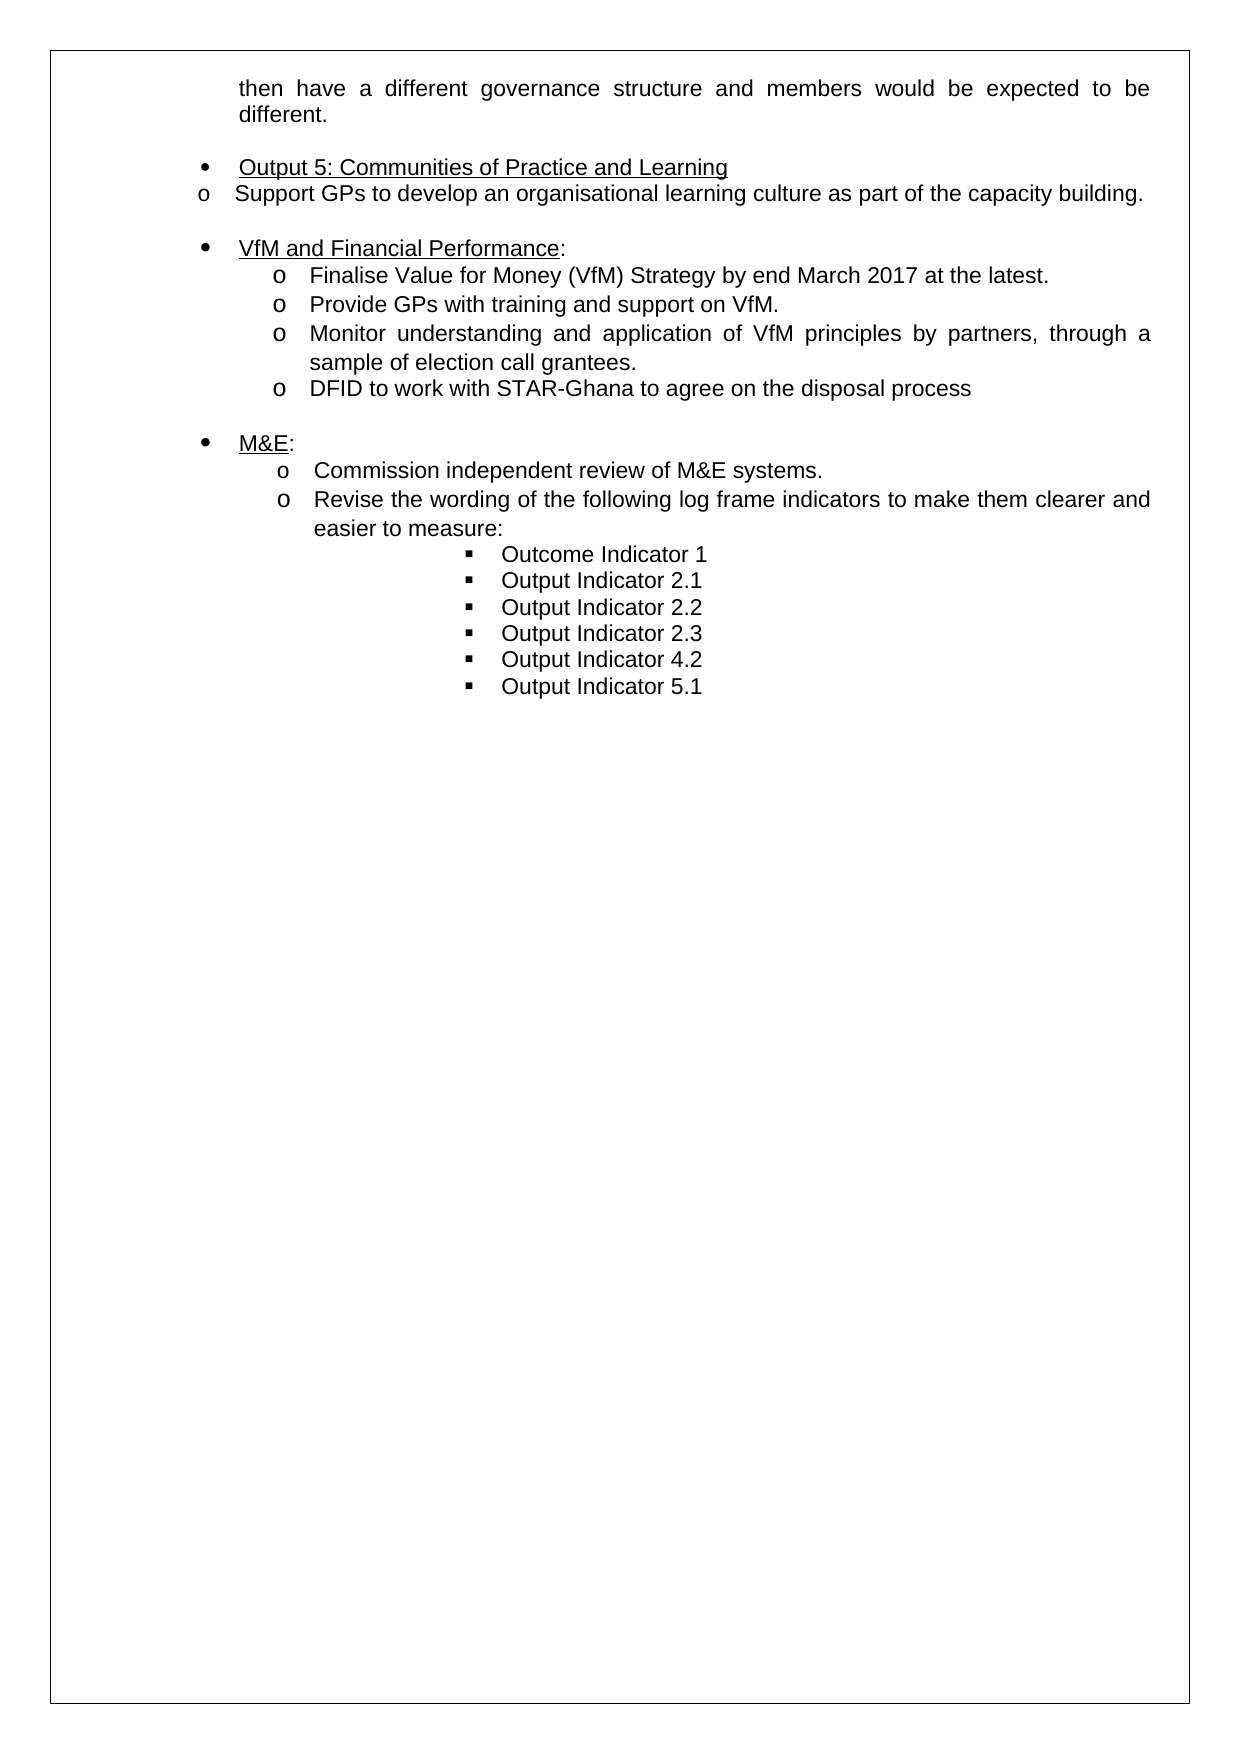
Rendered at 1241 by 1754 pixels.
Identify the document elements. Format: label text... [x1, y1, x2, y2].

list VfM and Financial Performance: [201, 235, 1152, 262]
list Commission independent review of M&E systems. [276, 457, 1152, 486]
list M&E: [201, 430, 1152, 457]
list Finalise Value for Money (VfM) Strategy by end March 2017 at the latest. [272, 262, 1152, 291]
list Output Indicator 2.1 [464, 567, 1152, 594]
list Provide GPs with training and support on VfM. [272, 291, 1152, 320]
list Maintain some level of continuity of SC membership during the next few years as the consultation process ensues and the new entity is put in place. This is to ensure that there is a certain level of trust within civil society in the consultation process and the new entity when it is being established. For this to happen, the leadership and presence of key SC members will be critical during implementation of the road map. The new entity would then have a different governance structure and members would be expected to be different. [201, 75, 1152, 128]
list Support GPs to develop an organisational learning culture as part of the capacity building. [197, 180, 1152, 209]
list Outcome Indicator 1 [464, 541, 1152, 567]
list DFID to work with STAR-Ghana to agree on the disposal process [272, 375, 1152, 404]
list Output Indicator 2.3 [464, 620, 1152, 646]
list Monitor understanding and application of VfM principles by partners, through a sample of election call grantees. [272, 320, 1152, 375]
list Output 5: Communities of Practice and Learning [201, 154, 1152, 180]
list Output Indicator 4.2 [464, 646, 1152, 673]
list Output Indicator 2.2 [464, 594, 1152, 620]
list Output Indicator 5.1 [464, 673, 1152, 699]
list Revise the wording of the following log frame indicators to make them clearer and easier to measure: [276, 486, 1152, 541]
